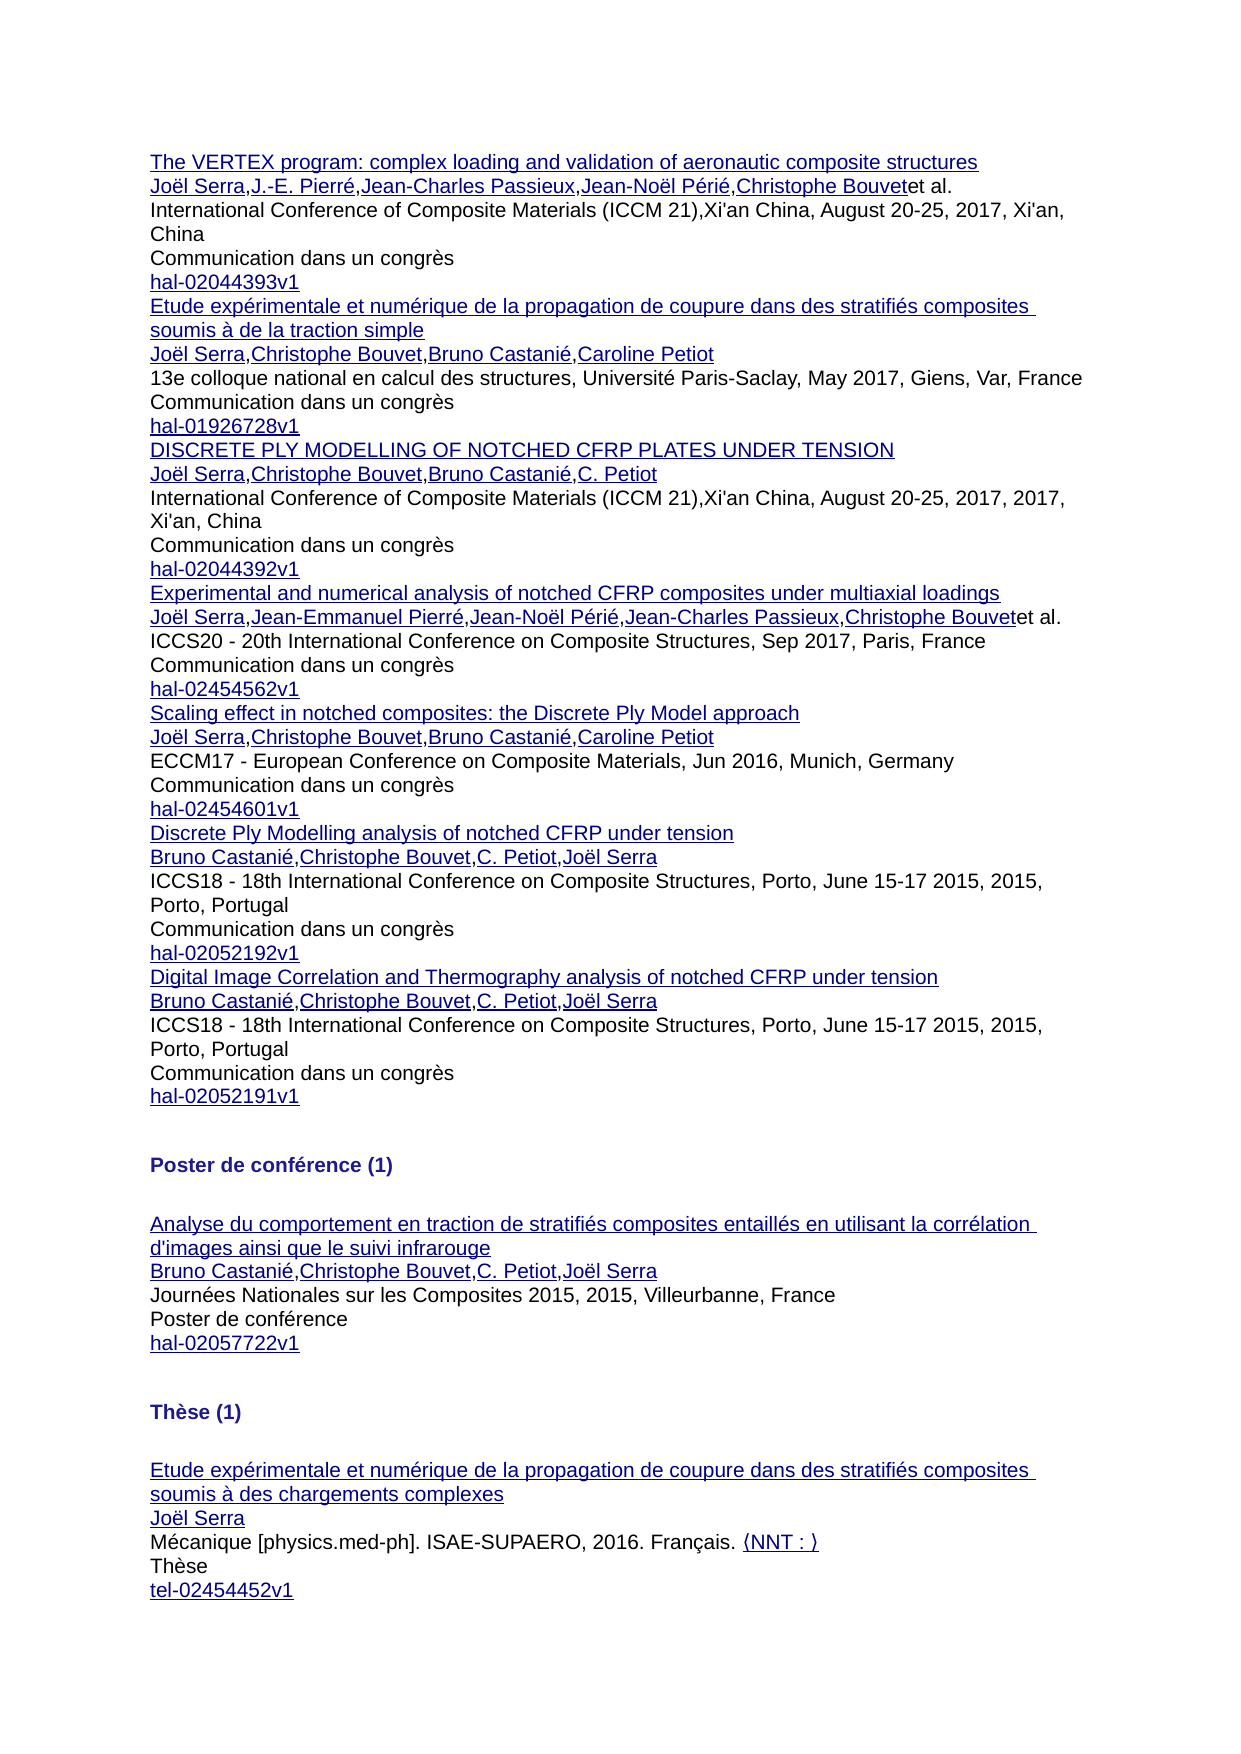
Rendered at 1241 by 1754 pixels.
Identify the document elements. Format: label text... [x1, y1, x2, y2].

table_header Etude expérimentale et numérique de la propagation de coupure dans des stratifiés composites soumis à des chargements complexes Joël Serra Mécanique [physics.med-ph]. ISAE-SUPAERO, 2016. Français. ⟨NNT : ⟩ Thèse tel-02454452v1 [150, 1458, 1090, 1602]
table_cell Experimental and numerical analysis of notched CFRP composites under multiaxial loadings Joël Serra,Jean-Emmanuel Pierré,Jean-Noël Périé,Jean-Charles Passieux,Christophe Bouvetet al. ICCS20 - 20th International Conference on Composite Structures, Sep 2017, Paris, France Communication dans un congrès hal-02454562v1 [150, 581, 1090, 701]
table_cell The VERTEX program: complex loading and validation of aeronautic composite structures Joël Serra,J.-E. Pierré,Jean-Charles Passieux,Jean-Noël Périé,Christophe Bouvetet al. International Conference of Composite Materials (ICCM 21),Xi'an China, August 20-25, 2017, Xi'an, China Communication dans un congrès hal-02044393v1 [150, 150, 1090, 294]
table_cell Digital Image Correlation and Thermography analysis of notched CFRP under tension Bruno Castanié,Christophe Bouvet,C. Petiot,Joël Serra ICCS18 - 18th International Conference on Composite Structures, Porto, June 15-17 2015, 2015, Porto, Portugal Communication dans un congrès hal-02052191v1 [150, 965, 1090, 1108]
table_cell Scaling effect in notched composites: the Discrete Ply Model approach Joël Serra,Christophe Bouvet,Bruno Castanié,Caroline Petiot ECCM17 - European Conference on Composite Materials, Jun 2016, Munich, Germany Communication dans un congrès hal-02454601v1 [150, 701, 1090, 821]
table_cell Etude expérimentale et numérique de la propagation de coupure dans des stratifiés composites soumis à de la traction simple Joël Serra,Christophe Bouvet,Bruno Castanié,Caroline Petiot 13e colloque national en calcul des structures, Université Paris-Saclay, May 2017, Giens, Var, France Communication dans un congrès hal-01926728v1 [150, 294, 1090, 437]
table_cell Discrete Ply Modelling analysis of notched CFRP under tension Bruno Castanié,Christophe Bouvet,C. Petiot,Joël Serra ICCS18 - 18th International Conference on Composite Structures, Porto, June 15-17 2015, 2015, Porto, Portugal Communication dans un congrès hal-02052192v1 [150, 821, 1090, 964]
table_header Analyse du comportement en traction de stratifiés composites entaillés en utilisant la corrélation d'images ainsi que le suivi infrarouge Bruno Castanié,Christophe Bouvet,C. Petiot,Joël Serra Journées Nationales sur les Composites 2015, 2015, Villeurbanne, France Poster de conférence hal-02057722v1 [150, 1211, 1090, 1355]
subtitle Poster de conférence (1) [150, 1153, 1090, 1177]
table_cell DISCRETE PLY MODELLING OF NOTCHED CFRP PLATES UNDER TENSION Joël Serra,Christophe Bouvet,Bruno Castanié,C. Petiot International Conference of Composite Materials (ICCM 21),Xi'an China, August 20-25, 2017, 2017, Xi'an, China Communication dans un congrès hal-02044392v1 [150, 438, 1090, 581]
subtitle Thèse (1) [150, 1400, 1090, 1424]
